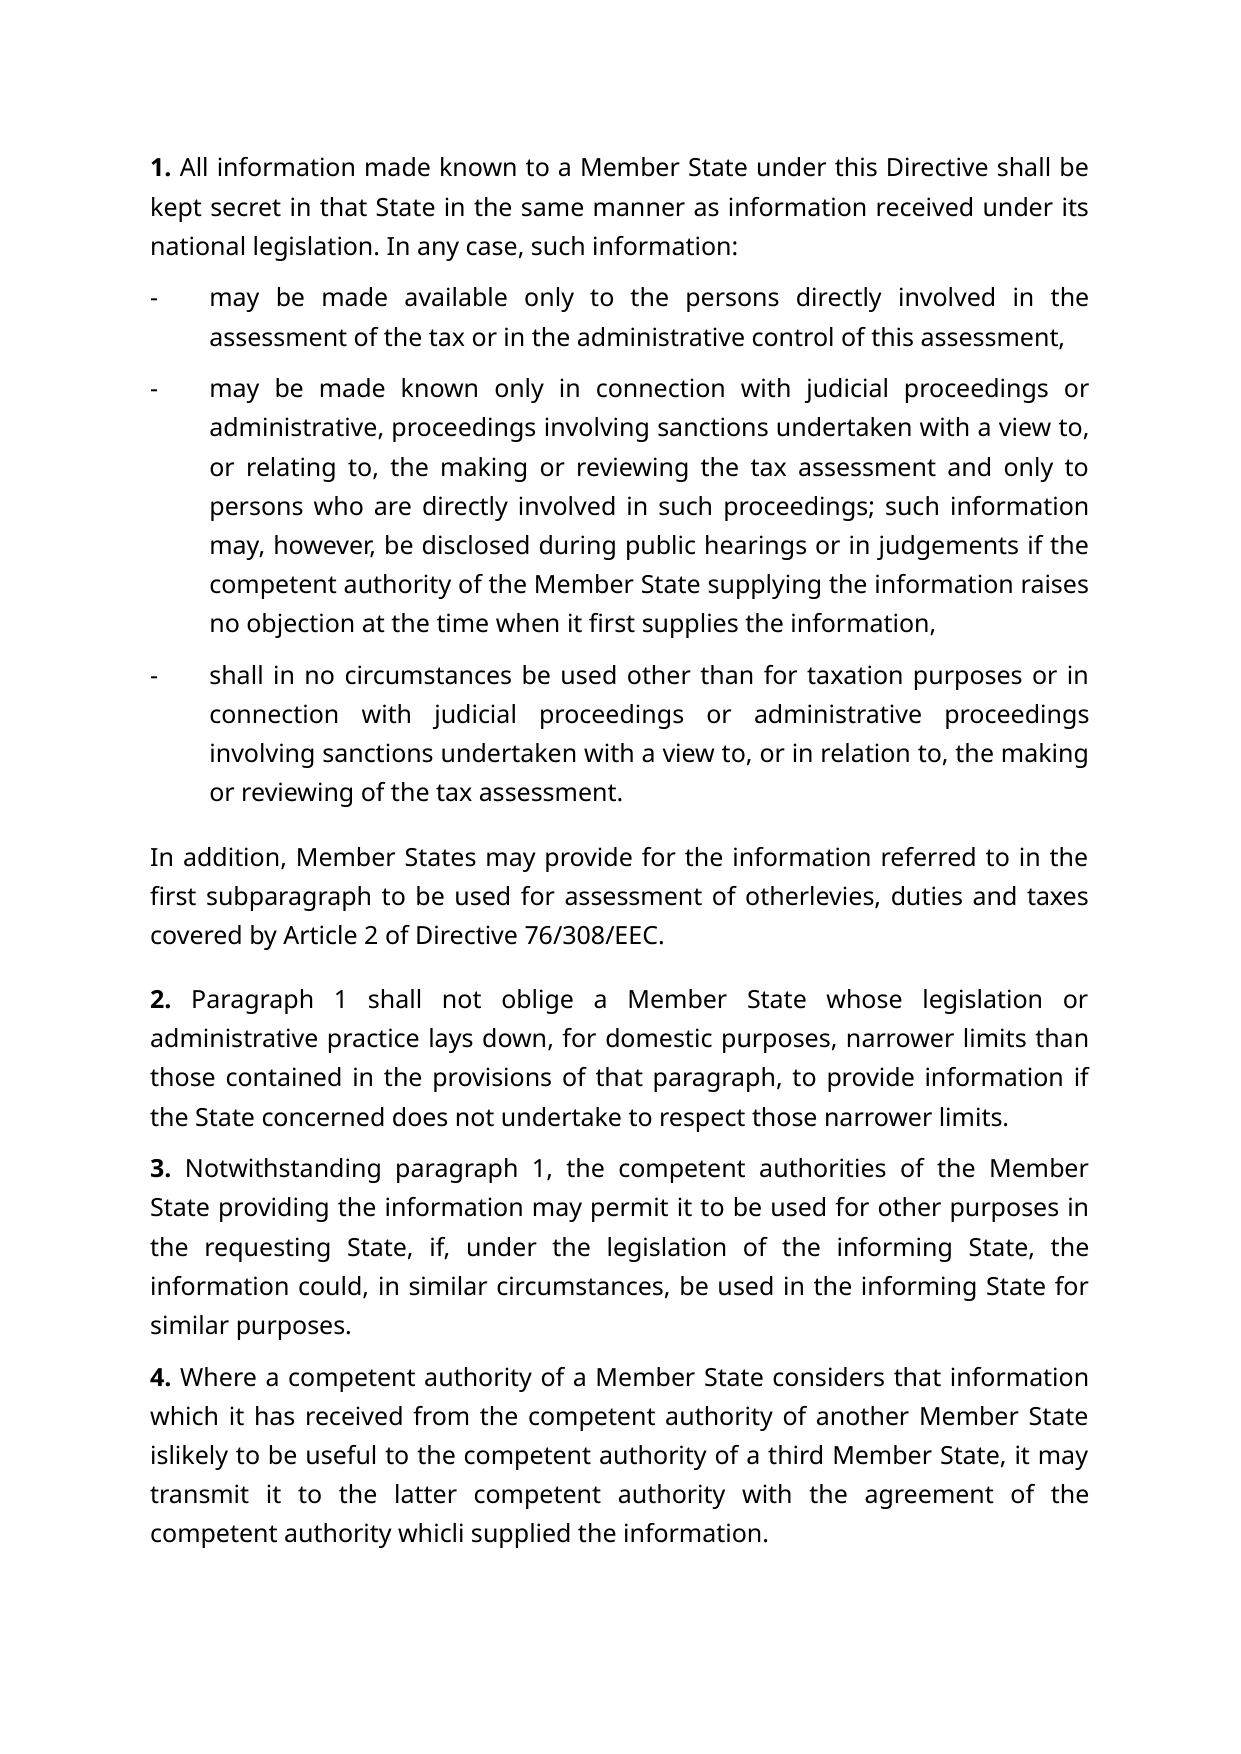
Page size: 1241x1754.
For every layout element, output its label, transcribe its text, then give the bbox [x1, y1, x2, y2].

text 2. Paragraph 1 shall not oblige a Member State whose legislation or administrative practice lays down, for domestic purposes, narrower limits than those contained in the provisions of that paragraph, to provide information if the State concerned does not undertake to respect those narrower limits. [150, 982, 1090, 1133]
list - may be made available only to the persons directly involved in the assessment of the tax or in the administrative control of this assessment, [150, 280, 1090, 353]
text 1. All information made known to a Member State under this Directive shall be kept secret in that State in the same manner as information received under its national legislation. In any case, such information: [150, 150, 1090, 262]
text 3. Notwithstanding paragraph 1, the competent authorities of the Member State providing the information may permit it to be used for other purposes in the requesting State, if, under the legislation of the informing State, the information could, in similar circumstances, be used in the informing State for similar purposes. [150, 1151, 1090, 1342]
text In addition, Member States may provide for the information referred to in the first subparagraph to be used for assessment of otherlevies, duties and taxes covered by Article 2 of Directive 76/308/EEC. [150, 839, 1090, 952]
list - shall in no circumstances be used other than for taxation purposes or in connection with judicial proceedings or administrative proceedings involving sanctions undertaken with a view to, or in relation to, the making or reviewing of the tax assessment. [150, 657, 1090, 809]
text 4. Where a competent authority of a Member State considers that information which it has received from the competent authority of another Member State islikely to be useful to the competent authority of a third Member State, it may transmit it to the latter competent authority with the agreement of the competent authority whicli supplied the information. [150, 1359, 1090, 1550]
list - may be made known only in connection with judicial proceedings or administrative, proceedings involving sanctions undertaken with a view to, or relating to, the making or reviewing the tax assessment and only to persons who are directly involved in such proceedings; such information may, however, be disclosed during public hearings or in judgements if the competent authority of the Member State supplying the information raises no objection at the time when it first supplies the information, [150, 371, 1090, 640]
